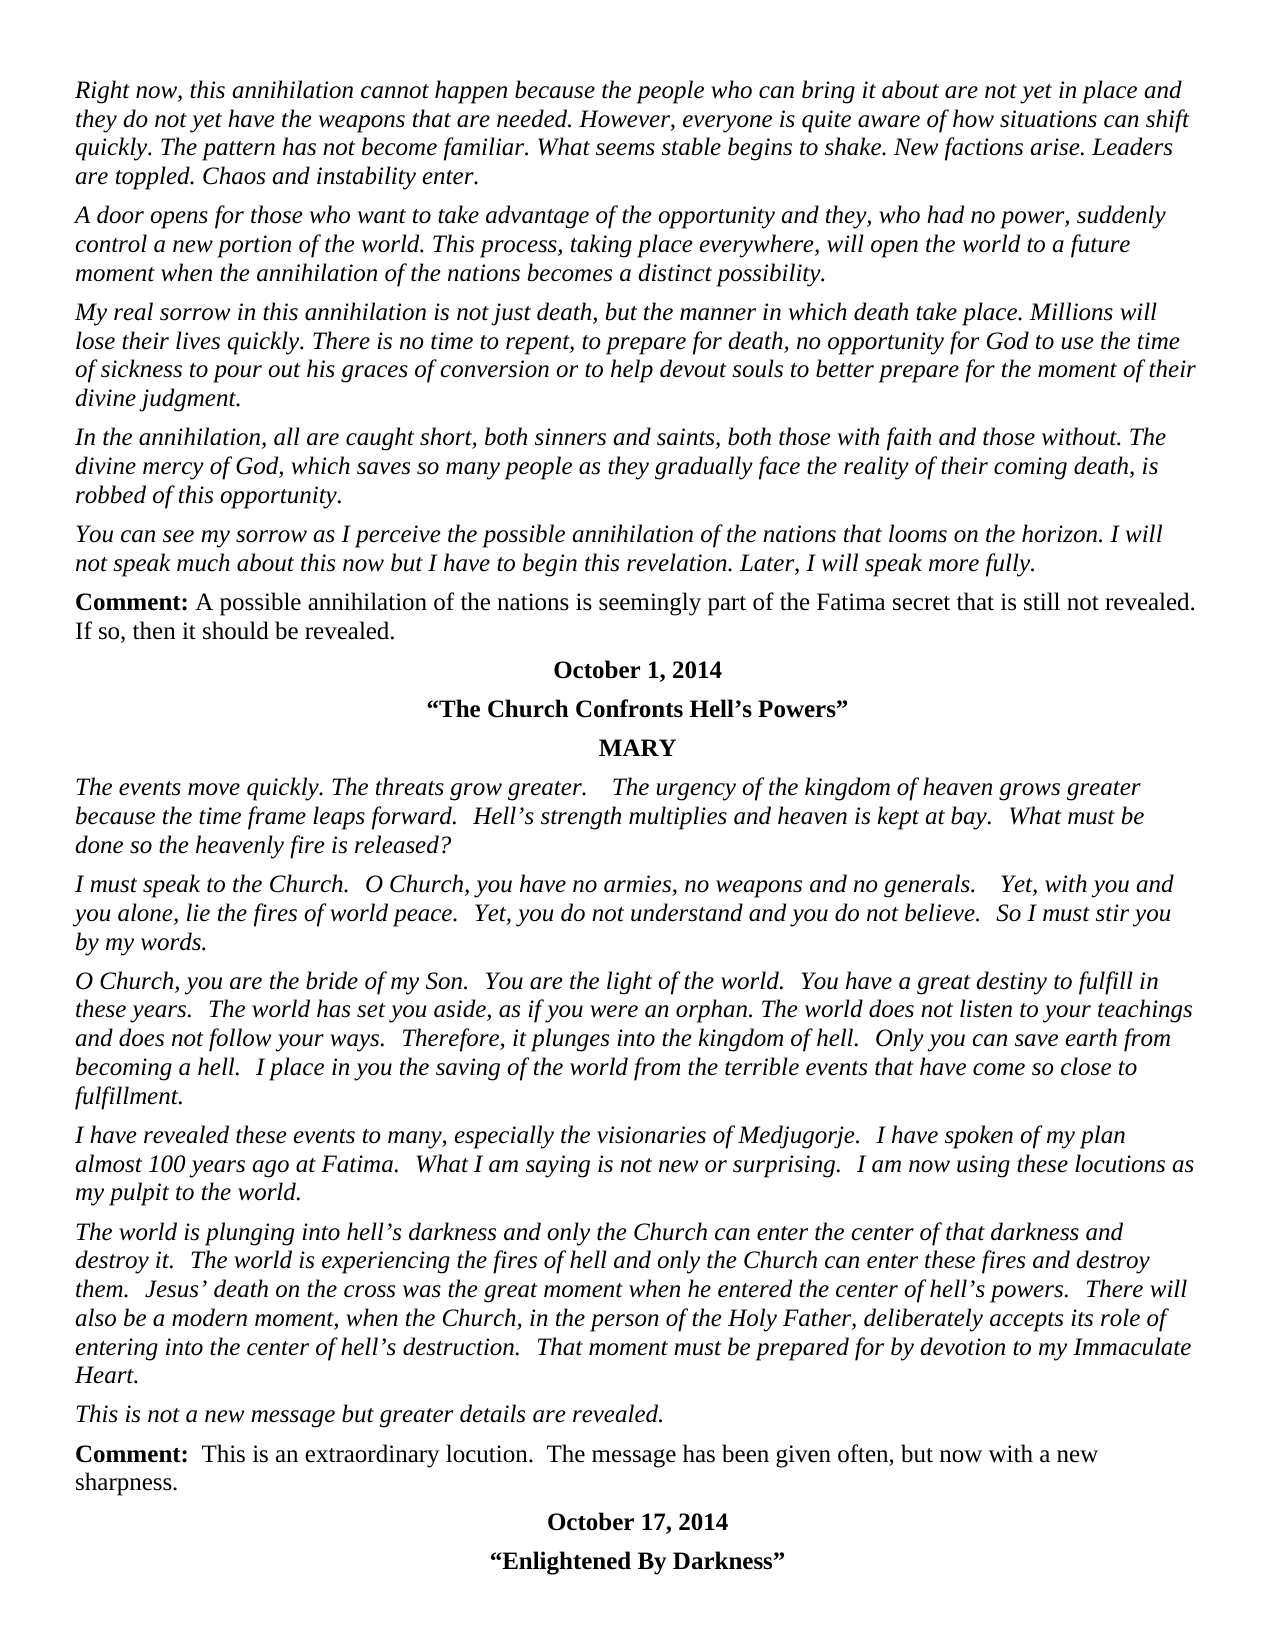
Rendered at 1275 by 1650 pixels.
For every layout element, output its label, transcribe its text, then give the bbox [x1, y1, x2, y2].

text My real sorrow in this annihilation is not just death, but the manner in which death take place. Millions will lose their lives quickly. There is no time to repent, to prepare for death, no opportunity for God to use the time of sickness to pour out his graces of conversion or to help devout souls to better prepare for the moment of their divine judgment. [75, 297, 1200, 412]
text This is not a new message but greater details are revealed. [75, 1399, 1200, 1428]
text Comment: This is an extraordinary locution. The message has been given often, but now with a new sharpness. [75, 1439, 1200, 1496]
text The events move quickly. The threats grow greater. The urgency of the kingdom of heaven grows greater because the time frame leaps forward. Hell’s strength multiplies and heaven is kept at bay. What must be done so the heavenly fire is released? [75, 772, 1200, 859]
text “Enlightened By Darkness” [75, 1546, 1200, 1574]
text I must speak to the Church. O Church, you have no armies, no weapons and no generals. Yet, with you and you alone, lie the fires of world peace. Yet, you do not understand and you do not believe. So I must stir you by my words. [75, 869, 1200, 955]
text Comment: A possible annihilation of the nations is seemingly part of the Fatima secret that is still not revealed. If so, then it should be revealed. [75, 587, 1200, 644]
text “The Church Confronts Hell’s Powers” [75, 694, 1200, 723]
text A door opens for those who want to take advantage of the opportunity and they, who had no power, suddenly control a new portion of the world. This process, taking place everywhere, will open the world to a future moment when the annihilation of the nations becomes a distinct possibility. [75, 200, 1200, 287]
text October 1, 2014 [75, 655, 1200, 684]
text O Church, you are the bride of my Son. You are the light of the world. You have a great destiny to fulfill in these years. The world has set you aside, as if you were an orphan. The world does not listen to your teachings and does not follow your ways. Therefore, it plunges into the kingdom of hell. Only you can save earth from becoming a hell. I place in you the saving of the world from the terrible events that have come so close to fulfillment. [75, 966, 1200, 1109]
text The world is plunging into hell’s darkness and only the Church can enter the center of that darkness and destroy it. The world is experiencing the fires of hell and only the Church can enter these fires and destroy them. Jesus’ death on the cross was the great moment when he entered the center of hell’s powers. There will also be a modern moment, when the Church, in the person of the Holy Father, deliberately accepts its role of entering into the center of hell’s destruction. That moment must be prepared for by devotion to my Immaculate Heart. [75, 1217, 1200, 1389]
text In the annihilation, all are caught short, both sinners and saints, both those with faith and those without. The divine mercy of God, which saves so many people as they gradually face the reality of their coming death, is robbed of this opportunity. [75, 422, 1200, 509]
text October 17, 2014 [75, 1507, 1200, 1535]
text Right now, this annihilation cannot happen because the people who can bring it about are not yet in place and they do not yet have the weapons that are needed. However, everyone is quite aware of how situations can shift quickly. The pattern has not become familiar. What seems stable begins to shake. New factions arise. Leaders are toppled. Chaos and instability enter. [75, 75, 1200, 190]
text MARY [75, 733, 1200, 762]
text I have revealed these events to many, especially the visionaries of Medjugorje. I have spoken of my plan almost 100 years ago at Fatima. What I am saying is not new or surprising. I am now using these locutions as my pulpit to the world. [75, 1120, 1200, 1206]
text You can see my sorrow as I perceive the possible annihilation of the nations that looms on the horizon. I will not speak much about this now but I have to begin this revelation. Later, I will speak more fully. [75, 519, 1200, 577]
